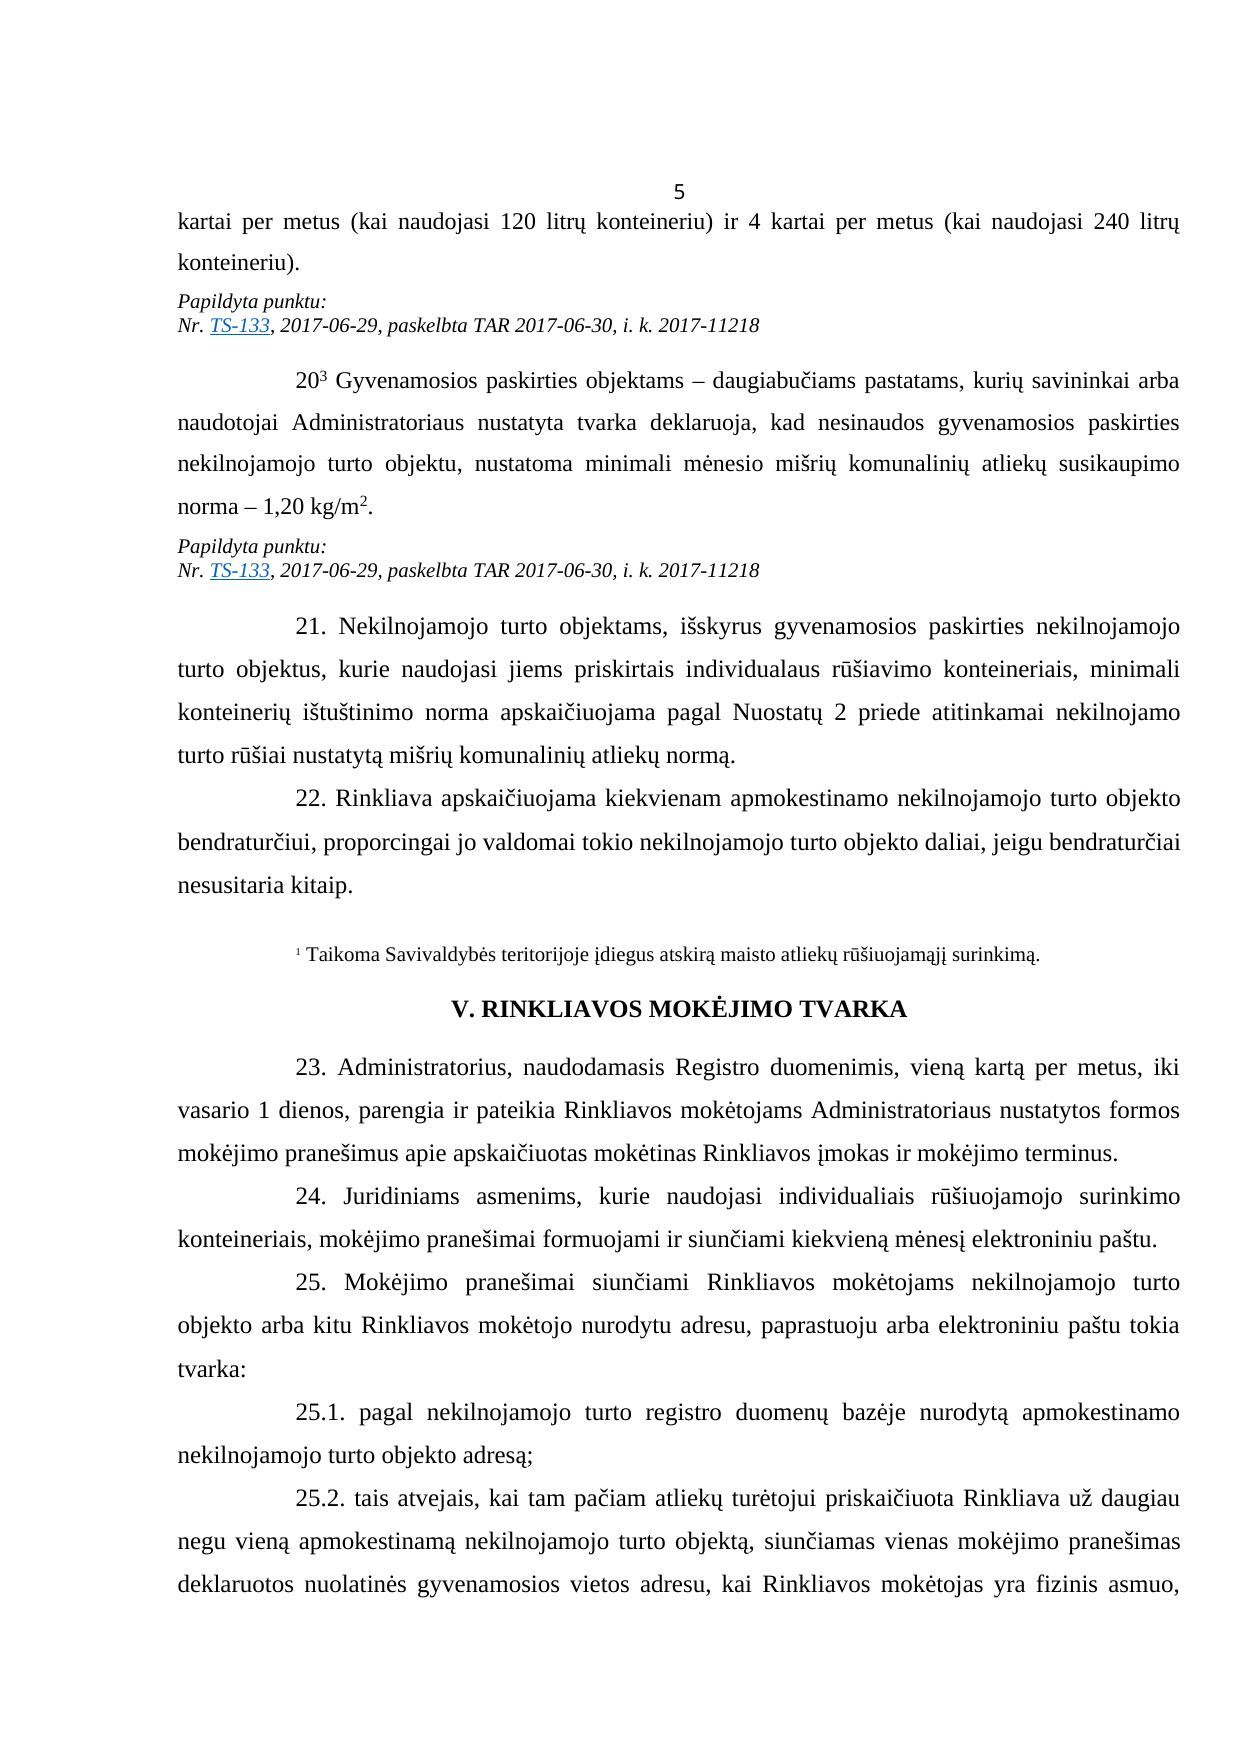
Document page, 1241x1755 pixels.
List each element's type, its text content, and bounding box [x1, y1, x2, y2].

text Nr. TS-133, 2017-06-29, paskelbta TAR 2017-06-30, i. k. 2017-11218 [177, 558, 1181, 582]
text 24. Juridiniams asmenims, kurie naudojasi individualiais rūšiuojamojo surinkimo konteineriais, mokėjimo pranešimai formuojami ir siunčiami kiekvieną mėnesį elektroniniu paštu. [177, 1181, 1181, 1253]
text 25.1. pagal nekilnojamojo turto registro duomenų bazėje nurodytą apmokestinamo nekilnojamojo turto objekto adresą; [177, 1397, 1181, 1469]
text V. RINKLIAVOS MOKĖJIMO TVARKA [177, 994, 1181, 1023]
text 25.2. tais atvejais, kai tam pačiam atliekų turėtojui priskaičiuota Rinkliava už daugiau negu vieną apmokestinamą nekilnojamojo turto objektą, siunčiamas vienas mokėjimo pranešimas deklaruotos nuolatinės gyvenamosios vietos adresu, kai Rinkliavos mokėtojas yra fizinis asmuo, [177, 1483, 1181, 1598]
text 23. Administratorius, naudodamasis Registro duomenimis, vieną kartą per metus, iki vasario 1 dienos, parengia ir pateikia Rinkliavos mokėtojams Administratoriaus nustatytos formos mokėjimo pranešimus apie apskaičiuotas mokėtinas Rinkliavos įmokas ir mokėjimo terminus. [177, 1052, 1181, 1167]
text Papildyta punktu: [177, 534, 1181, 558]
text kartai per metus (kai naudojasi 120 litrų konteineriu) ir 4 kartai per metus (kai naudojasi 240 litrų konteineriu). [177, 207, 1181, 276]
text Nr. TS-133, 2017-06-29, paskelbta TAR 2017-06-30, i. k. 2017-11218 [177, 313, 1181, 337]
text 25. Mokėjimo pranešimai siunčiami Rinkliavos mokėtojams nekilnojamojo turto objekto arba kitu Rinkliavos mokėtojo nurodytu adresu, paprastuoju arba elektroniniu paštu tokia tvarka: [177, 1267, 1181, 1382]
text 203 Gyvenamosios paskirties objektams – daugiabučiams pastatams, kurių savininkai arba naudotojai Administratoriaus nustatyta tvarka deklaruoja, kad nesinaudos gyvenamosios paskirties nekilnojamojo turto objektu, nustatoma minimali mėnesio mišrių komunalinių atliekų susikaupimo norma – 1,20 kg/m2. [177, 366, 1181, 520]
text 21. Nekilnojamojo turto objektams, išskyrus gyvenamosios paskirties nekilnojamojo turto objektus, kurie naudojasi jiems priskirtais individualaus rūšiavimo konteineriais, minimali konteinerių ištuštinimo norma apskaičiuojama pagal Nuostatų 2 priede atitinkamai nekilnojamo turto rūšiai nustatytą mišrių komunalinių atliekų normą. [177, 611, 1181, 769]
text Papildyta punktu: [177, 289, 1181, 313]
text 1 Taikoma Savivaldybės teritorijoje įdiegus atskirą maisto atliekų rūšiuojamąjį surinkimą. [177, 942, 1181, 966]
text 22. Rinkliava apskaičiuojama kiekvienam apmokestinamo nekilnojamojo turto objekto bendraturčiui, proporcingai jo valdomai tokio nekilnojamojo turto objekto daliai, jeigu bendraturčiai nesusitaria kitaip. [177, 783, 1181, 898]
